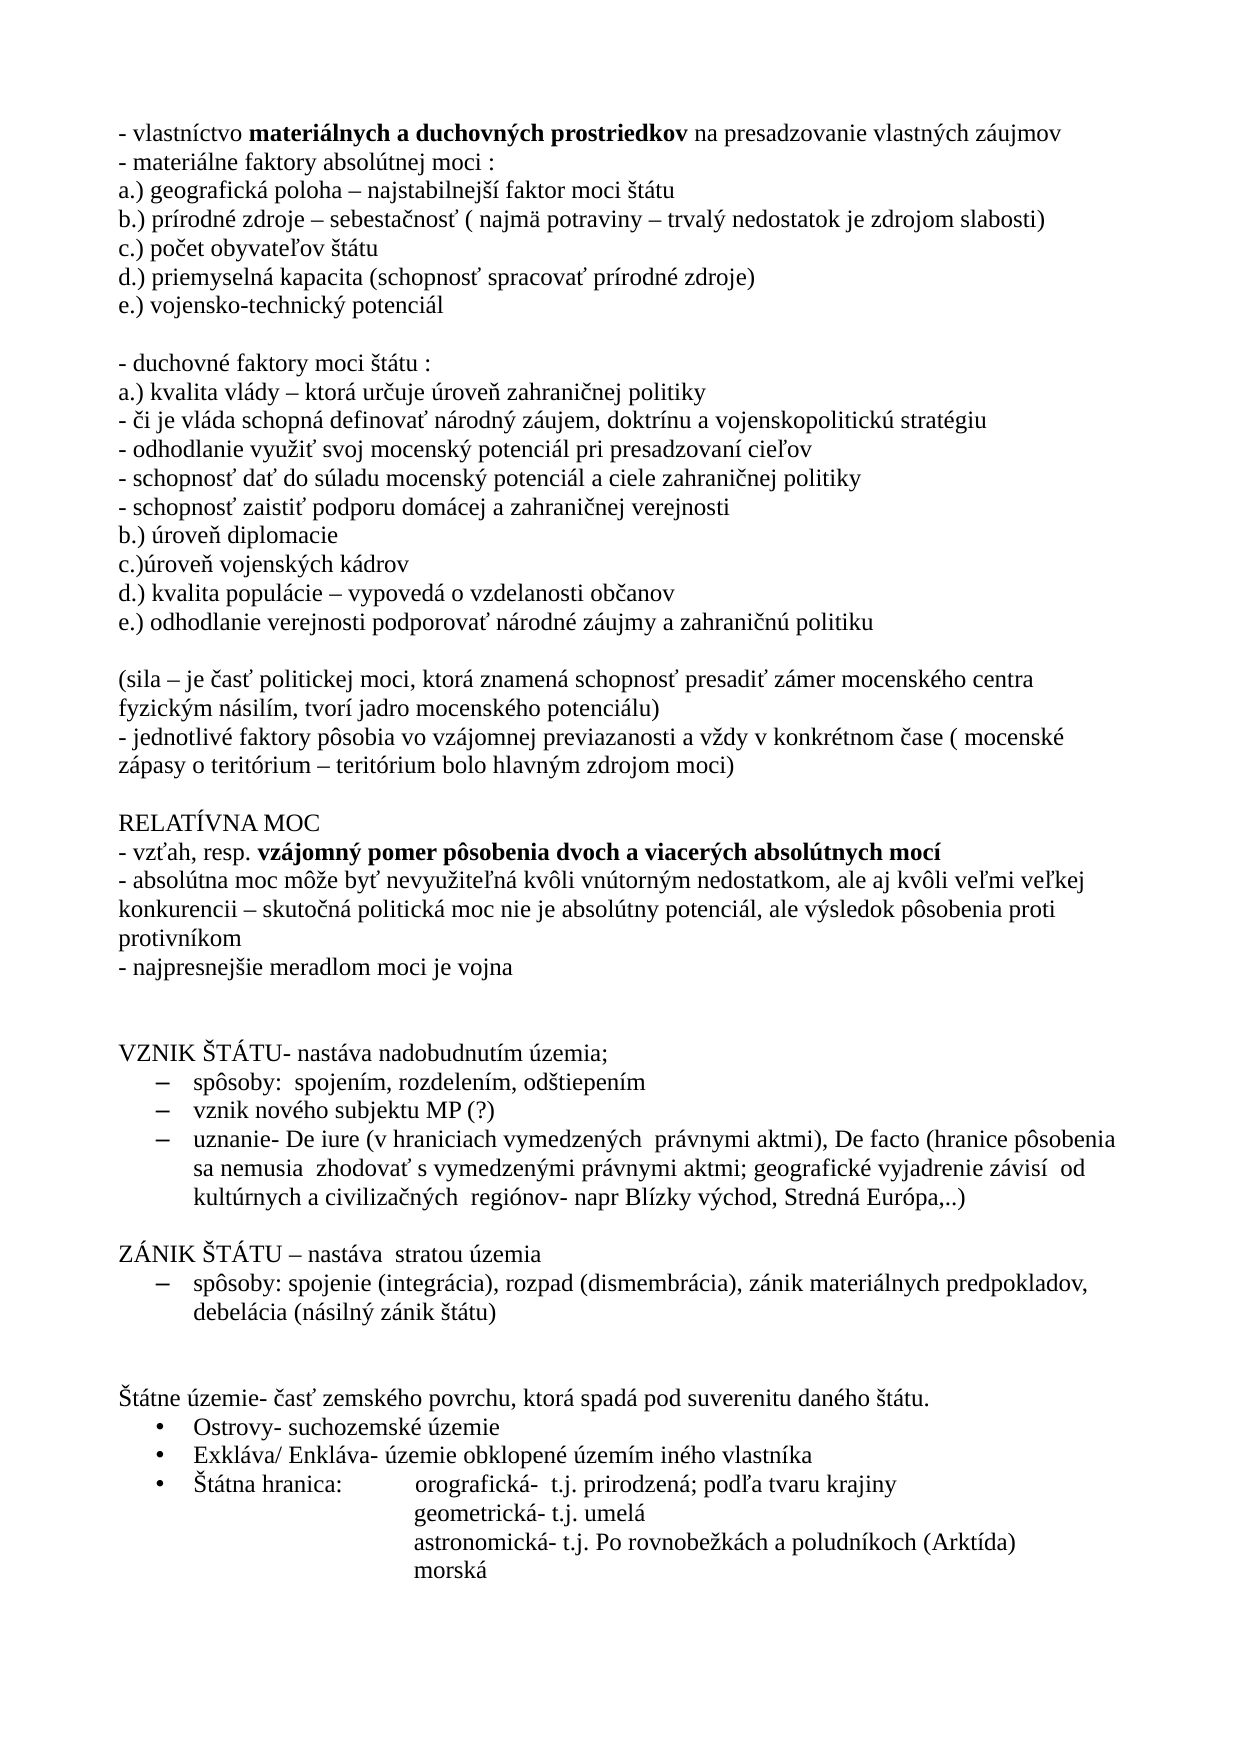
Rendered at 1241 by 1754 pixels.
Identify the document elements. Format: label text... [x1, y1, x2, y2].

text d.) kvalita populácie – vypovedá o vzdelanosti občanov [118, 578, 1122, 607]
list Ostrovy- suchozemské územie [156, 1412, 1122, 1441]
text c.) počet obyvateľov štátu [118, 233, 1122, 262]
text geometrická- t.j. umelá [118, 1498, 1122, 1527]
text e.) odhodlanie verejnosti podporovať národné záujmy a zahraničnú politiku [118, 607, 1122, 636]
list spôsoby: spojením, rozdelením, odštiepením [156, 1067, 1122, 1096]
text - najpresnejšie meradlom moci je vojna [118, 952, 1122, 981]
text - odhodlanie využiť svoj mocenský potenciál pri presadzovaní cieľov [118, 434, 1122, 463]
list uznanie- De iure (v hraniciach vymedzených právnymi aktmi), De facto (hranice pôsobenia sa nemusia zhodovať s vymedzenými právnymi aktmi; geografické vyjadrenie závisí od kultúrnych a civilizačných regiónov- napr Blízky východ, Stredná Európa,..) [156, 1124, 1122, 1211]
list Exkláva/ Enkláva- územie obklopené územím iného vlastníka [156, 1441, 1122, 1469]
text - absolútna moc môže byť nevyužiteľná kvôli vnútorným nedostatkom, ale aj kvôli veľmi veľkej konkurencii – skutočná politická moc nie je absolútny potenciál, ale výsledok pôsobenia proti protivníkom [118, 866, 1122, 952]
text - schopnosť zaistiť podporu domácej a zahraničnej verejnosti [118, 492, 1122, 521]
text - vlastníctvo materiálnych a duchovných prostriedkov na presadzovanie vlastných záujmov [118, 118, 1122, 147]
text b.) prírodné zdroje – sebestačnosť ( najmä potraviny – trvalý nedostatok je zdrojom slabosti) [118, 204, 1122, 233]
text - vzťah, resp. vzájomný pomer pôsobenia dvoch a viacerých absolútnych mocí [118, 837, 1122, 866]
text morská [118, 1556, 1122, 1584]
text (sila – je časť politickej moci, ktorá znamená schopnosť presadiť zámer mocenského centra fyzickým násilím, tvorí jadro mocenského potenciálu) [118, 664, 1122, 722]
text b.) úroveň diplomacie [118, 521, 1122, 549]
text a.) kvalita vlády – ktorá určuje úroveň zahraničnej politiky [118, 377, 1122, 406]
text c.)úroveň vojenských kádrov [118, 549, 1122, 578]
list spôsoby: spojenie (integrácia), rozpad (dismembrácia), zánik materiálnych predpokladov, debelácia (násilný zánik štátu) [156, 1268, 1122, 1326]
text a.) geografická poloha – najstabilnejší faktor moci štátu [118, 176, 1122, 204]
text astronomická- t.j. Po rovnobežkách a poludníkoch (Arktída) [118, 1527, 1122, 1556]
list Štátna hranica: orografická- t.j. prirodzená; podľa tvaru krajiny [156, 1469, 1122, 1498]
text e.) vojensko-technický potenciál [118, 291, 1122, 319]
text - či je vláda schopná definovať národný záujem, doktrínu a vojenskopolitickú stratégiu [118, 406, 1122, 434]
text - materiálne faktory absolútnej moci : [118, 147, 1122, 176]
text Štátne územie- časť zemského povrchu, ktorá spadá pod suverenitu daného štátu. [118, 1383, 1122, 1412]
text - jednotlivé faktory pôsobia vo vzájomnej previazanosti a vždy v konkrétnom čase ( mocenské zápasy o teritórium – teritórium bolo hlavným zdrojom moci) [118, 722, 1122, 779]
list vznik nového subjektu MP (?) [156, 1096, 1122, 1124]
text RELATÍVNA MOC [118, 808, 1122, 837]
text - schopnosť dať do súladu mocenský potenciál a ciele zahraničnej politiky [118, 463, 1122, 492]
text d.) priemyselná kapacita (schopnosť spracovať prírodné zdroje) [118, 262, 1122, 291]
text - duchovné faktory moci štátu : [118, 348, 1122, 377]
text VZNIK ŠTÁTU- nastáva nadobudnutím územia; [118, 1038, 1122, 1067]
text ZÁNIK ŠTÁTU – nastáva stratou územia [118, 1239, 1122, 1268]
